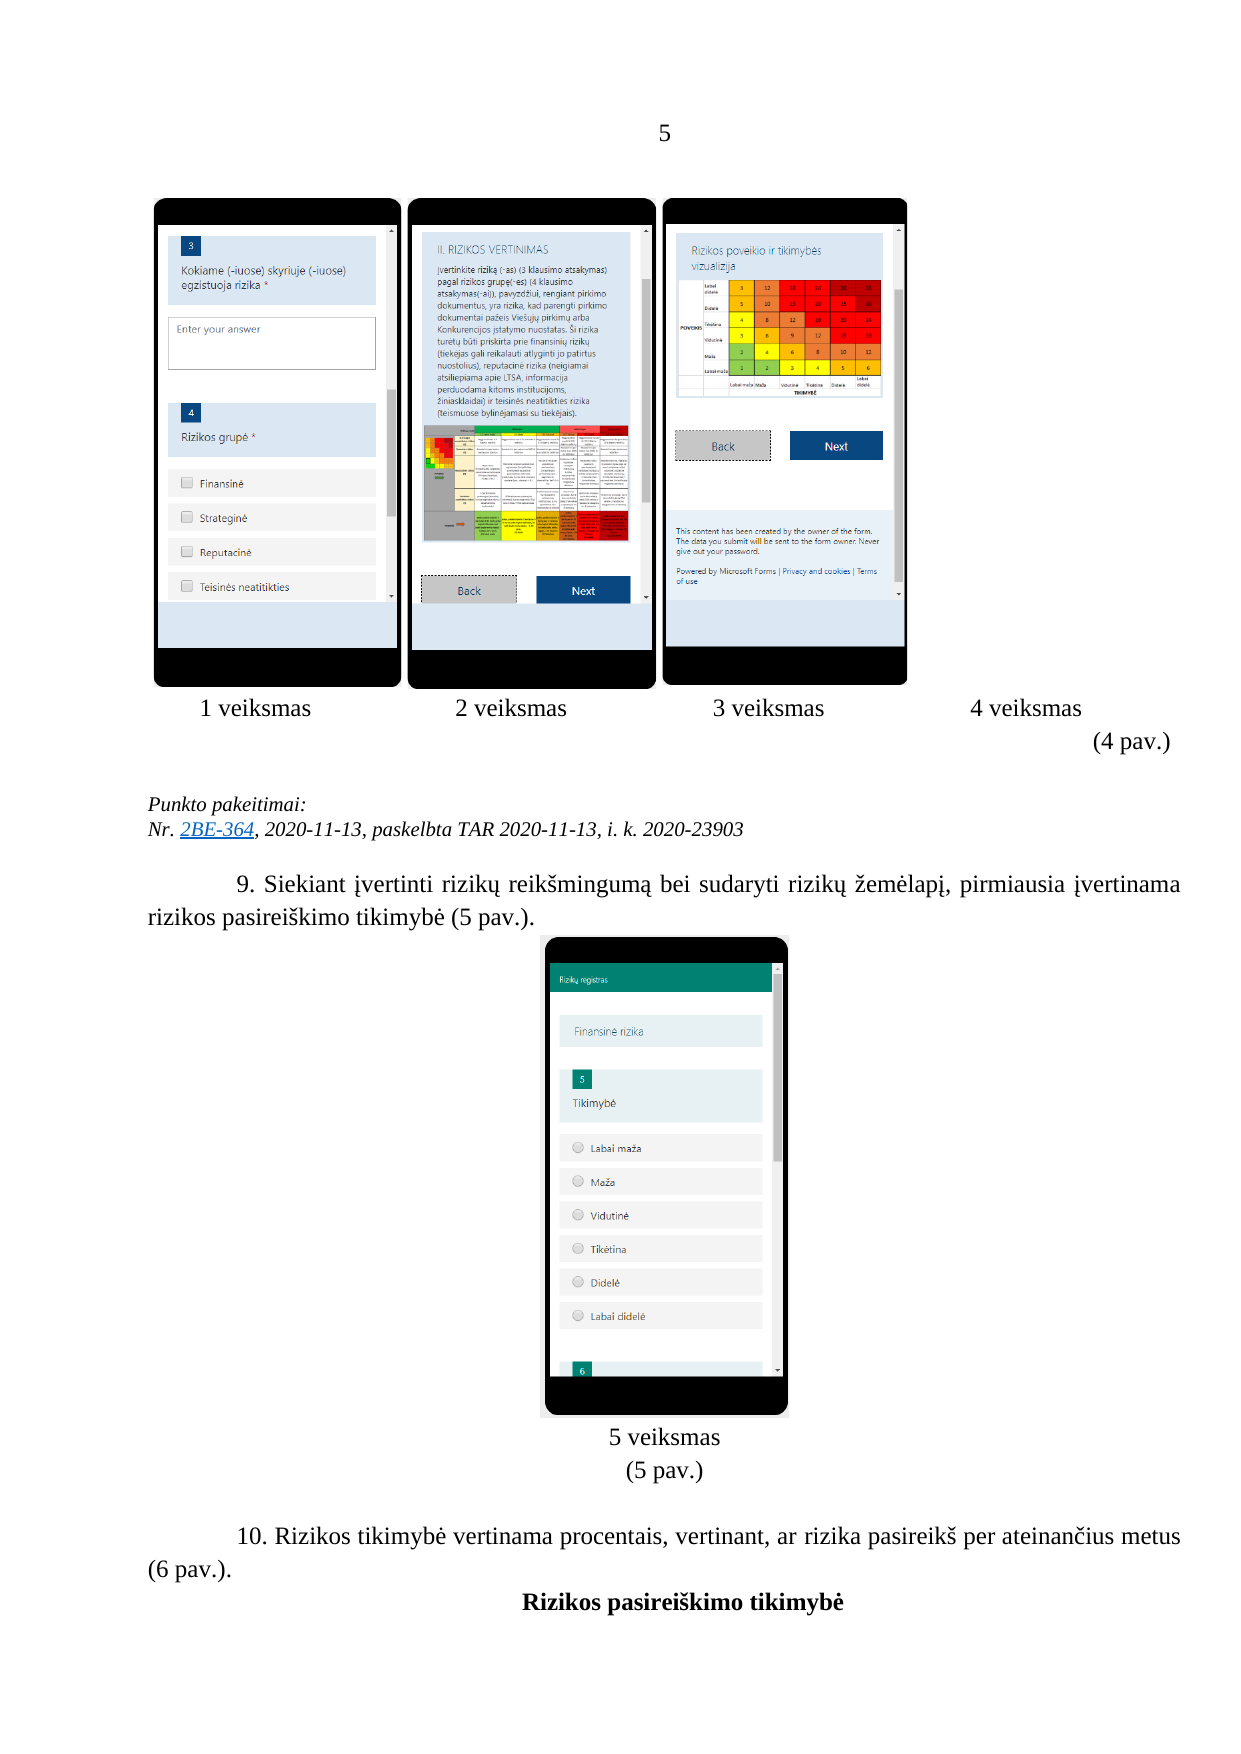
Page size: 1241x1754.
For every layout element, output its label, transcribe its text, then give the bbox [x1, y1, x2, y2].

text (5 pav.) [148, 1455, 1181, 1483]
text Nr. 2BE-364, 2020-11-13, paskelbta TAR 2020-11-13, i. k. 2020-23903 [148, 816, 1181, 841]
text 10. Rizikos tikimybė vertinama procentais, vertinant, ar rizika pasireikš per ateinančius metus (6 pav.). [148, 1521, 1181, 1582]
text (4 pav.) [958, 726, 1181, 755]
text 5 veiksmas [148, 1422, 1181, 1450]
text Punkto pakeitimai: [148, 792, 1181, 816]
text 9. Siekiant įvertinti rizikų reikšmingumą bei sudaryti rizikų žemėlapį, pirmiausia įvertinama rizikos pasireiškimo tikimybė (5 pav.). [148, 869, 1181, 931]
text Rizikos pasireiškimo tikimybė [185, 1587, 1181, 1616]
text 1 veiksmas 2 veiksmas 3 veiksmas 4 veiksmas [148, 693, 1181, 722]
